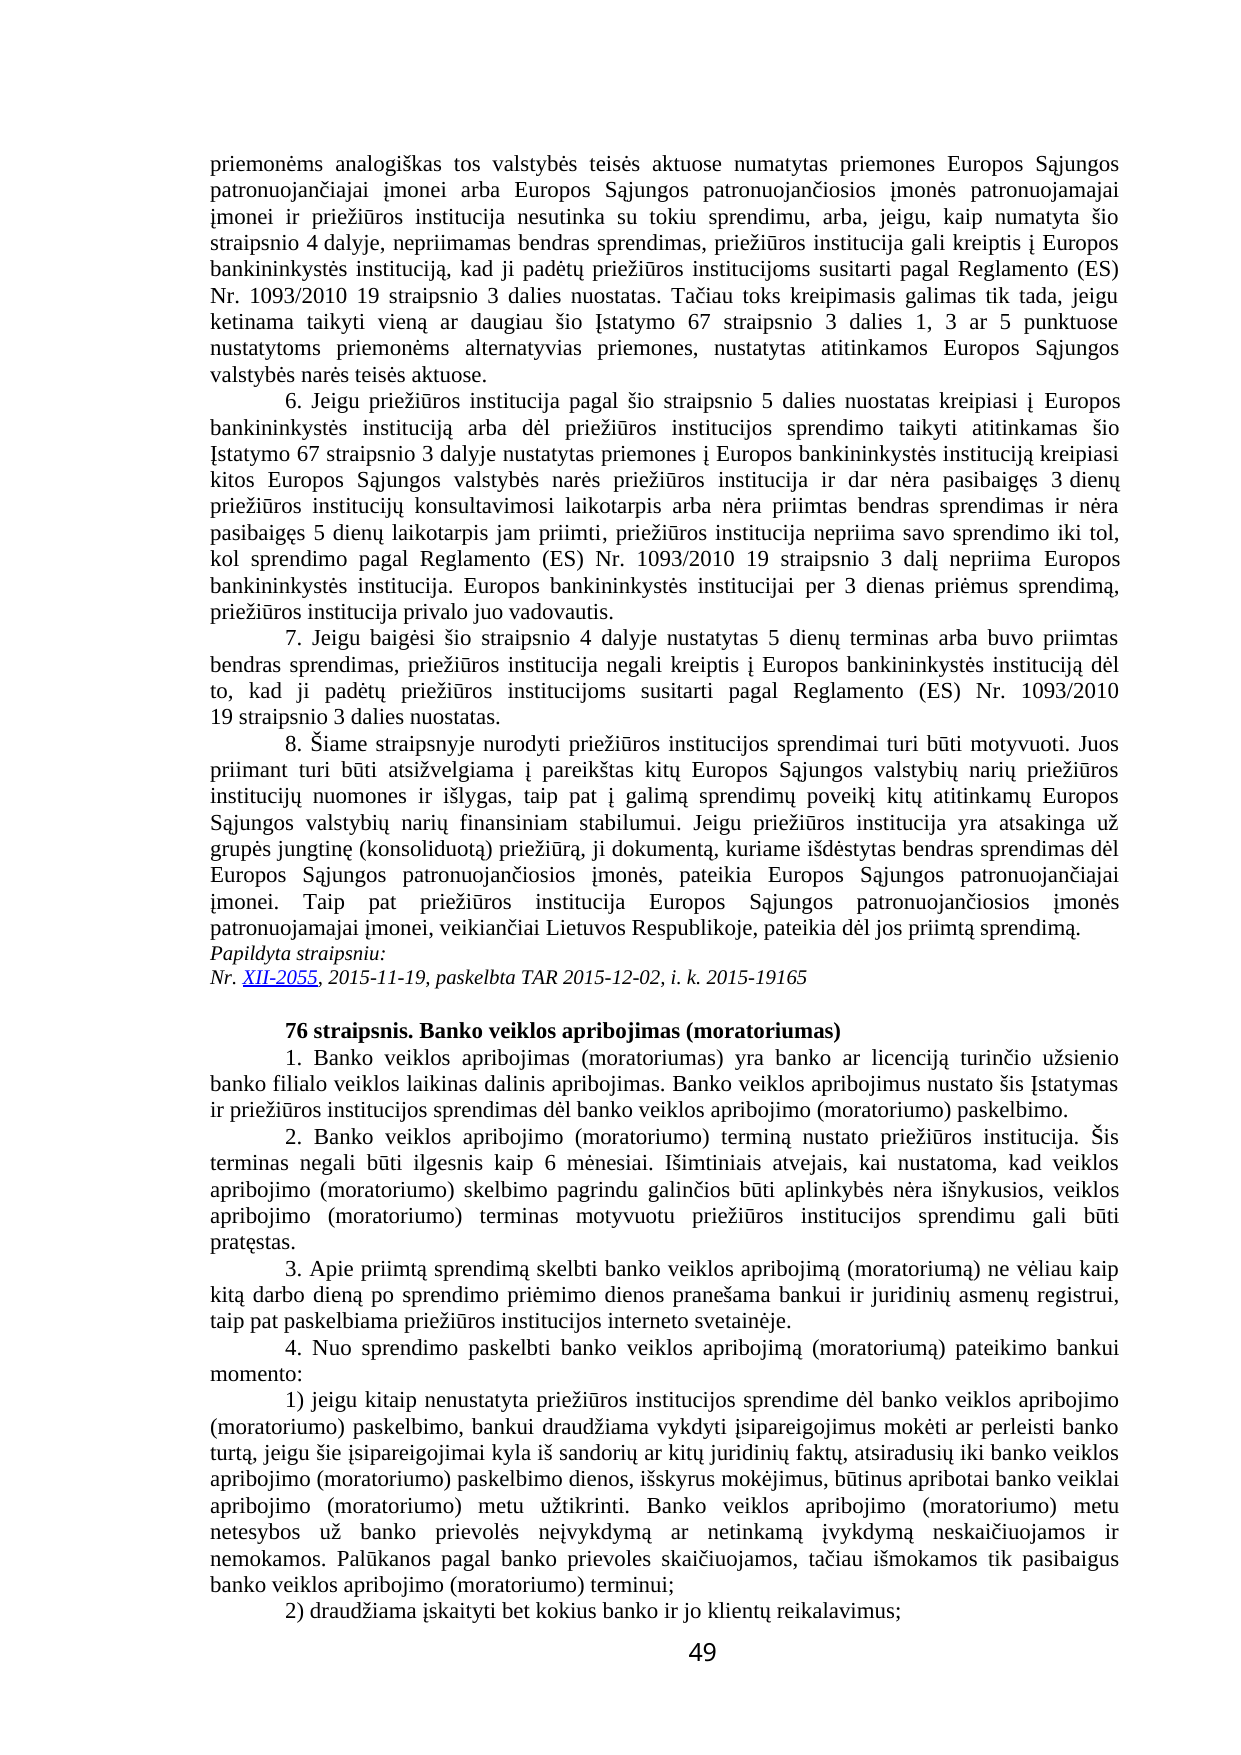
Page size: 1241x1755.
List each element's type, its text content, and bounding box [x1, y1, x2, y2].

text priemonėms analogiškas tos valstybės teisės aktuose numatytas priemones Europos Sąjungos patronuojančiajai įmonei arba Europos Sąjungos patronuojančiosios įmonės patronuojamajai įmonei ir priežiūros institucija nesutinka su tokiu sprendimu, arba, jeigu, kaip numatyta šio straipsnio 4 dalyje, nepriimamas bendras sprendimas, priežiūros institucija gali kreiptis į Europos bankininkystės instituciją, kad ji padėtų priežiūros institucijoms susitarti pagal Reglamento (ES) Nr. 1093/2010 19 straipsnio 3 dalies nuostatas. Tačiau toks kreipimasis galimas tik tada, jeigu ketinama taikyti vieną ar daugiau šio Įstatymo 67 straipsnio 3 dalies 1, 3 ar 5 punktuose nustatytoms priemonėms alternatyvias priemones, nustatytas atitinkamos Europos Sąjungos valstybės narės teisės aktuose. [210, 150, 1120, 387]
text 7. Jeigu baigėsi šio straipsnio 4 dalyje nustatytas 5 dienų terminas arba buvo priimtas bendras sprendimas, priežiūros institucija negali kreiptis į Europos bankininkystės instituciją dėl to, kad ji padėtų priežiūros institucijoms susitarti pagal Reglamento (ES) Nr. 1093/2010 19 straipsnio 3 dalies nuostatas. [210, 624, 1120, 730]
text 6. Jeigu priežiūros institucija pagal šio straipsnio 5 dalies nuostatas kreipiasi į Europos bankininkystės instituciją arba dėl priežiūros institucijos sprendimo taikyti atitinkamas šio Įstatymo 67 straipsnio 3 dalyje nustatytas priemones į Europos bankininkystės instituciją kreipiasi kitos Europos Sąjungos valstybės narės priežiūros institucija ir dar nėra pasibaigęs 3 dienų priežiūros institucijų konsultavimosi laikotarpis arba nėra priimtas bendras sprendimas ir nėra pasibaigęs 5 dienų laikotarpis jam priimti, priežiūros institucija nepriima savo sprendimo iki tol, kol sprendimo pagal Reglamento (ES) Nr. 1093/2010 19 straipsnio 3 dalį nepriima Europos bankininkystės institucija. Europos bankininkystės institucijai per 3 dienas priėmus sprendimą, priežiūros institucija privalo juo vadovautis. [210, 387, 1120, 624]
text 8. Šiame straipsnyje nurodyti priežiūros institucijos sprendimai turi būti motyvuoti. Juos priimant turi būti atsižvelgiama į pareikštas kitų Europos Sąjungos valstybių narių priežiūros institucijų nuomones ir išlygas, taip pat į galimą sprendimų poveikį kitų atitinkamų Europos Sąjungos valstybių narių finansiniam stabilumui. Jeigu priežiūros institucija yra atsakinga už grupės jungtinę (konsoliduotą) priežiūrą, ji dokumentą, kuriame išdėstytas bendras sprendimas dėl Europos Sąjungos patronuojančiosios įmonės, pateikia Europos Sąjungos patronuojančiajai įmonei. Taip pat priežiūros institucija Europos Sąjungos patronuojančiosios įmonės patronuojamajai įmonei, veikiančiai Lietuvos Respublikoje, pateikia dėl jos priimtą sprendimą. [210, 730, 1120, 941]
text 1. Banko veiklos apribojimas (moratoriumas) yra banko ar licenciją turinčio užsienio banko filialo veiklos laikinas dalinis apribojimas. Banko veiklos apribojimus nustato šis Įstatymas ir priežiūros institucijos sprendimas dėl banko veiklos apribojimo (moratoriumo) paskelbimo. [210, 1044, 1120, 1123]
text 2. Banko veiklos apribojimo (moratoriumo) terminą nustato priežiūros institucija. Šis terminas negali būti ilgesnis kaip 6 mėnesiai. Išimtiniais atvejais, kai nustatoma, kad veiklos apribojimo (moratoriumo) skelbimo pagrindu galinčios būti aplinkybės nėra išnykusios, veiklos apribojimo (moratoriumo) terminas motyvuotu priežiūros institucijos sprendimu gali būti pratęstas. [210, 1123, 1120, 1255]
text 76 straipsnis. Banko veiklos apribojimas (moratoriumas) [210, 1017, 1120, 1044]
text Nr. XII-2055, 2015-11-19, paskelbta TAR 2015-12-02, i. k. 2015-19165 [210, 965, 1120, 989]
text 3. Apie priimtą sprendimą skelbti banko veiklos apribojimą (moratoriumą) ne vėliau kaip kitą darbo dieną po sprendimo priėmimo dienos pranešama bankui ir juridinių asmenų registrui, taip pat paskelbiama priežiūros institucijos interneto svetainėje. [210, 1255, 1120, 1334]
text 4. Nuo sprendimo paskelbti banko veiklos apribojimą (moratoriumą) pateikimo bankui momento: [210, 1334, 1120, 1386]
text Papildyta straipsniu: [210, 941, 1120, 965]
text 2) draudžiama įskaityti bet kokius banko ir jo klientų reikalavimus; [210, 1597, 1120, 1624]
text 1) jeigu kitaip nenustatyta priežiūros institucijos sprendime dėl banko veiklos apribojimo (moratoriumo) paskelbimo, bankui draudžiama vykdyti įsipareigojimus mokėti ar perleisti banko turtą, jeigu šie įsipareigojimai kyla iš sandorių ar kitų juridinių faktų, atsiradusių iki banko veiklos apribojimo (moratoriumo) paskelbimo dienos, išskyrus mokėjimus, būtinus apribotai banko veiklai apribojimo (moratoriumo) metu užtikrinti. Banko veiklos apribojimo (moratoriumo) metu netesybos už banko prievolės neįvykdymą ar netinkamą įvykdymą neskaičiuojamos ir nemokamos. Palūkanos pagal banko prievoles skaičiuojamos, tačiau išmokamos tik pasibaigus banko veiklos apribojimo (moratoriumo) terminui; [210, 1386, 1120, 1597]
